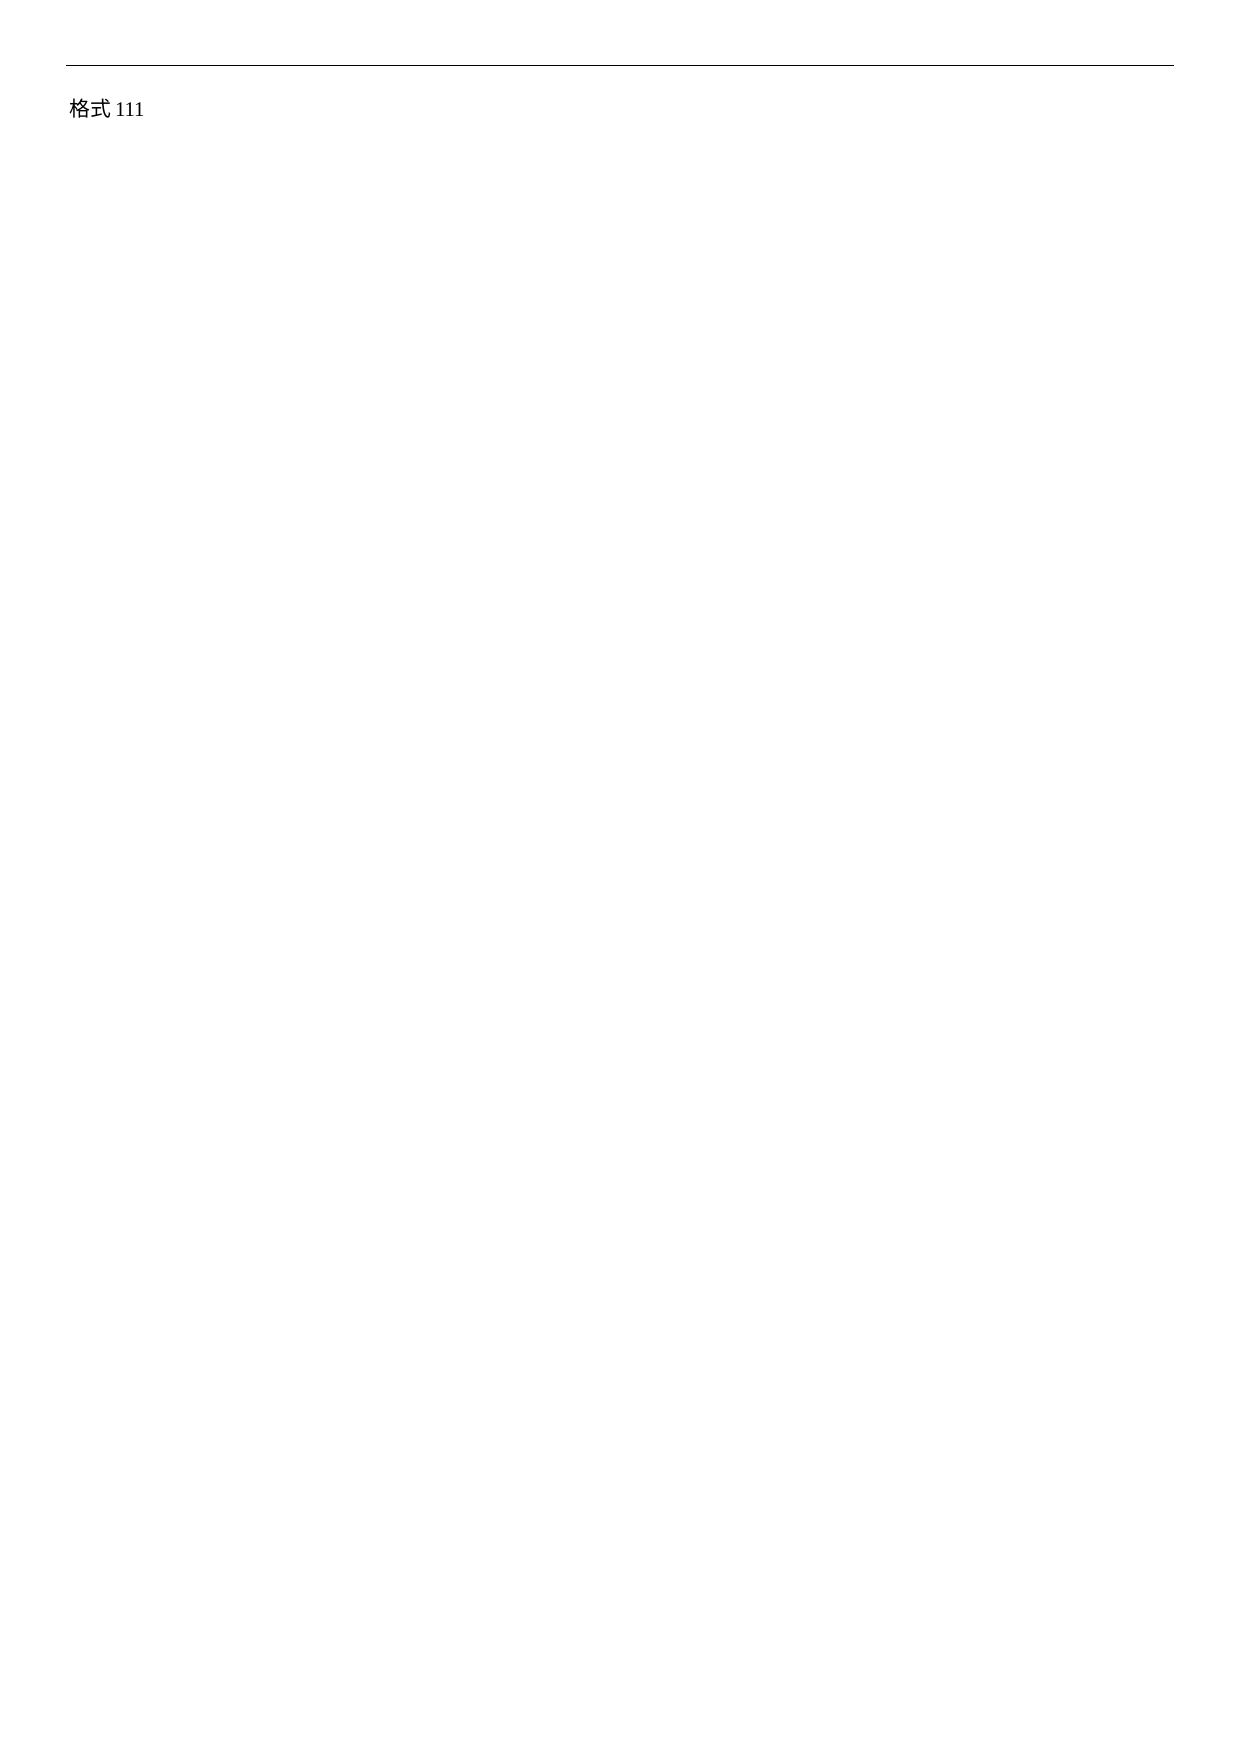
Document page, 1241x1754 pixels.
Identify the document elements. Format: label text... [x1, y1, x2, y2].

table_cell 格式111 [66, 66, 1174, 128]
